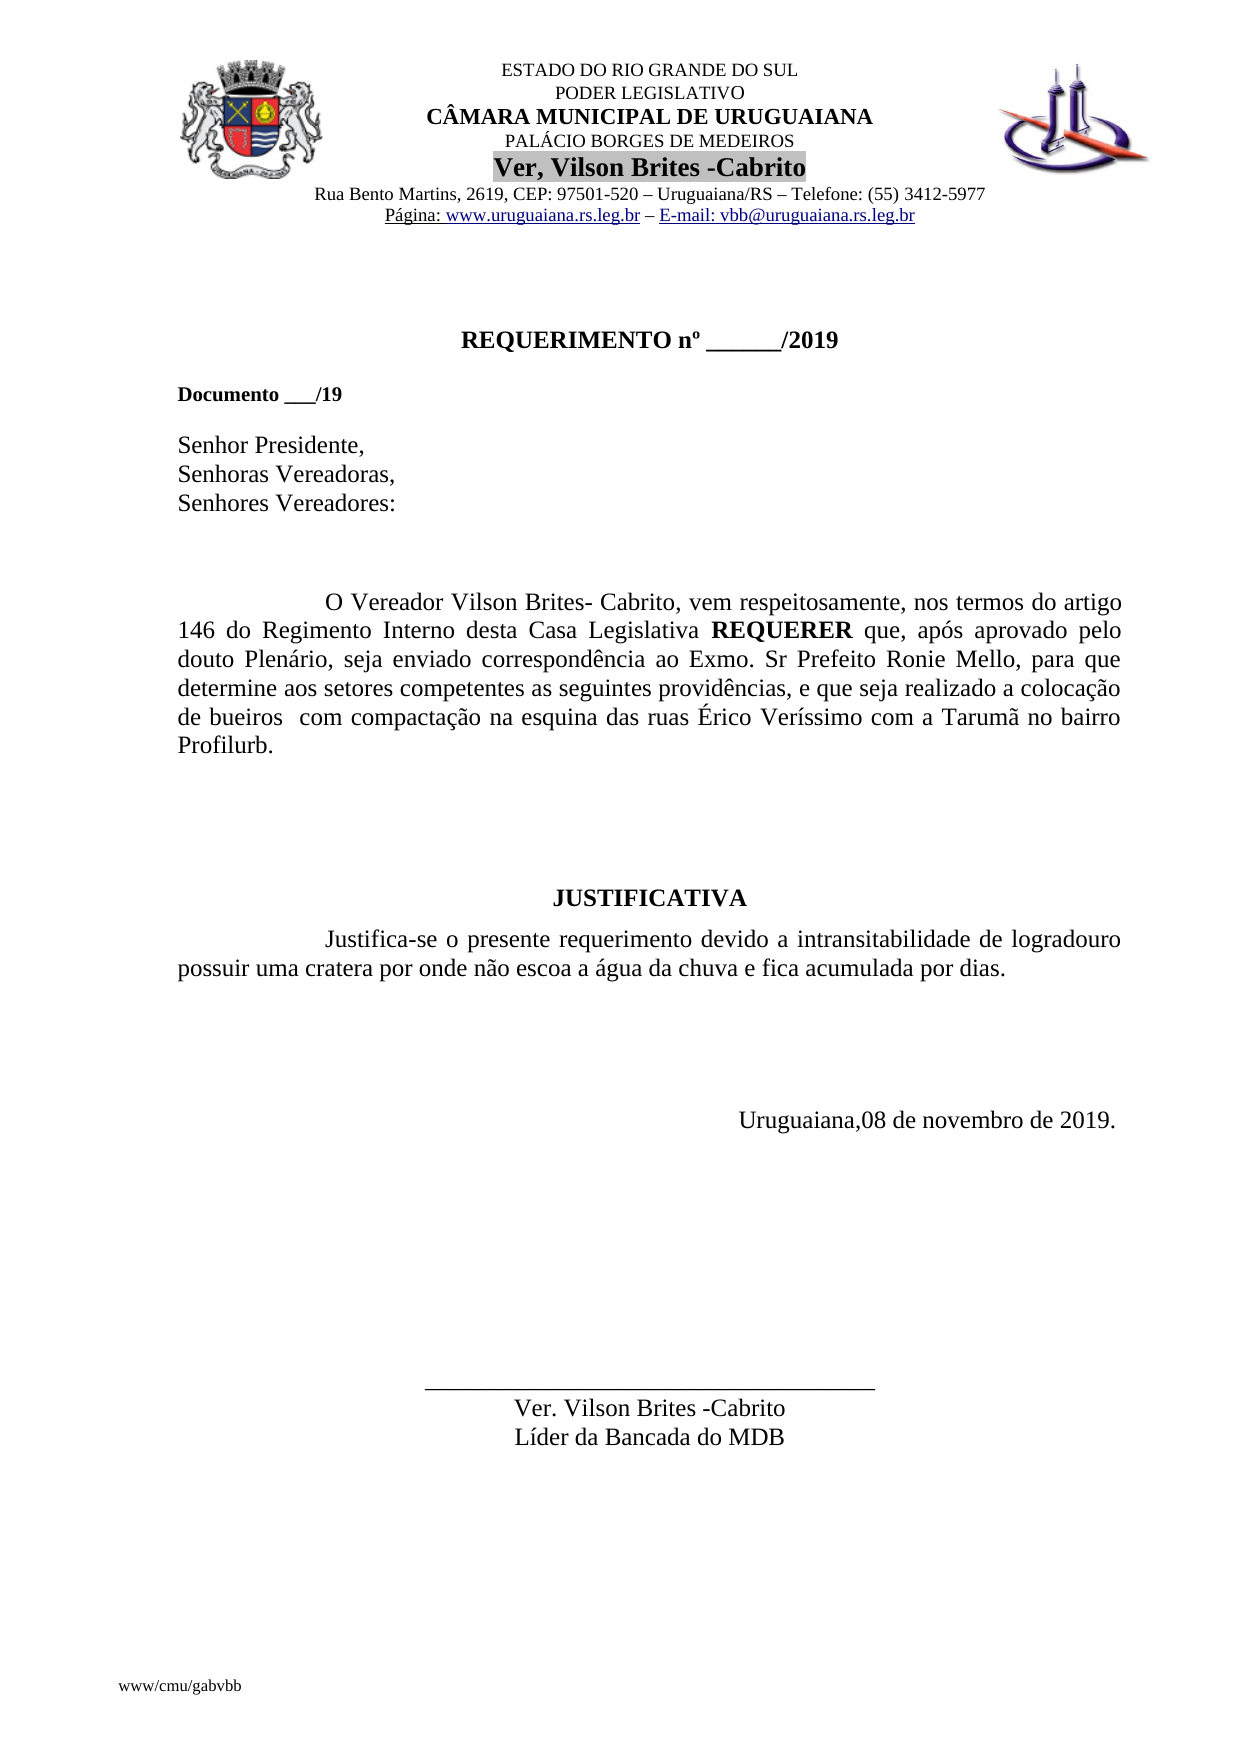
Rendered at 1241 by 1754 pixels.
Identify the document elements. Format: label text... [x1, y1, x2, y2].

text REQUERIMENTO nº ______/2019 [177, 325, 1122, 353]
text ____________________________________ [177, 1364, 1122, 1393]
text Ver. Vilson Brites -Cabrito [177, 1393, 1122, 1422]
picture [994, 60, 1151, 179]
text O Vereador Vilson Brites- Cabrito, vem respeitosamente, nos termos do artigo 146 do Regimento Interno desta Casa Legislativa REQUERER que, após aprovado pelo douto Plenário, seja enviado correspondência ao Exmo. Sr Prefeito Ronie Mello, para que determine aos setores competentes as seguintes providências, e que seja realizado a colocação de bueiros com compactação na esquina das ruas Érico Veríssimo com a Tarumã no bairro Profilurb. [177, 587, 1122, 759]
text Senhor Presidente, [177, 430, 1122, 459]
text Documento ___/19 [177, 382, 1122, 406]
text Senhoras Vereadoras, [177, 459, 1122, 488]
text Líder da Bancada do MDB [177, 1422, 1122, 1450]
picture [180, 60, 323, 179]
text Uruguaiana,08 de novembro de 2019. [177, 1105, 1122, 1134]
text JUSTIFICATIVA [177, 883, 1122, 912]
text Senhores Vereadores: [177, 488, 1122, 517]
text Justifica-se o presente requerimento devido a intransitabilidade de logradouro possuir uma cratera por onde não escoa a água da chuva e fica acumulada por dias. [177, 924, 1122, 982]
